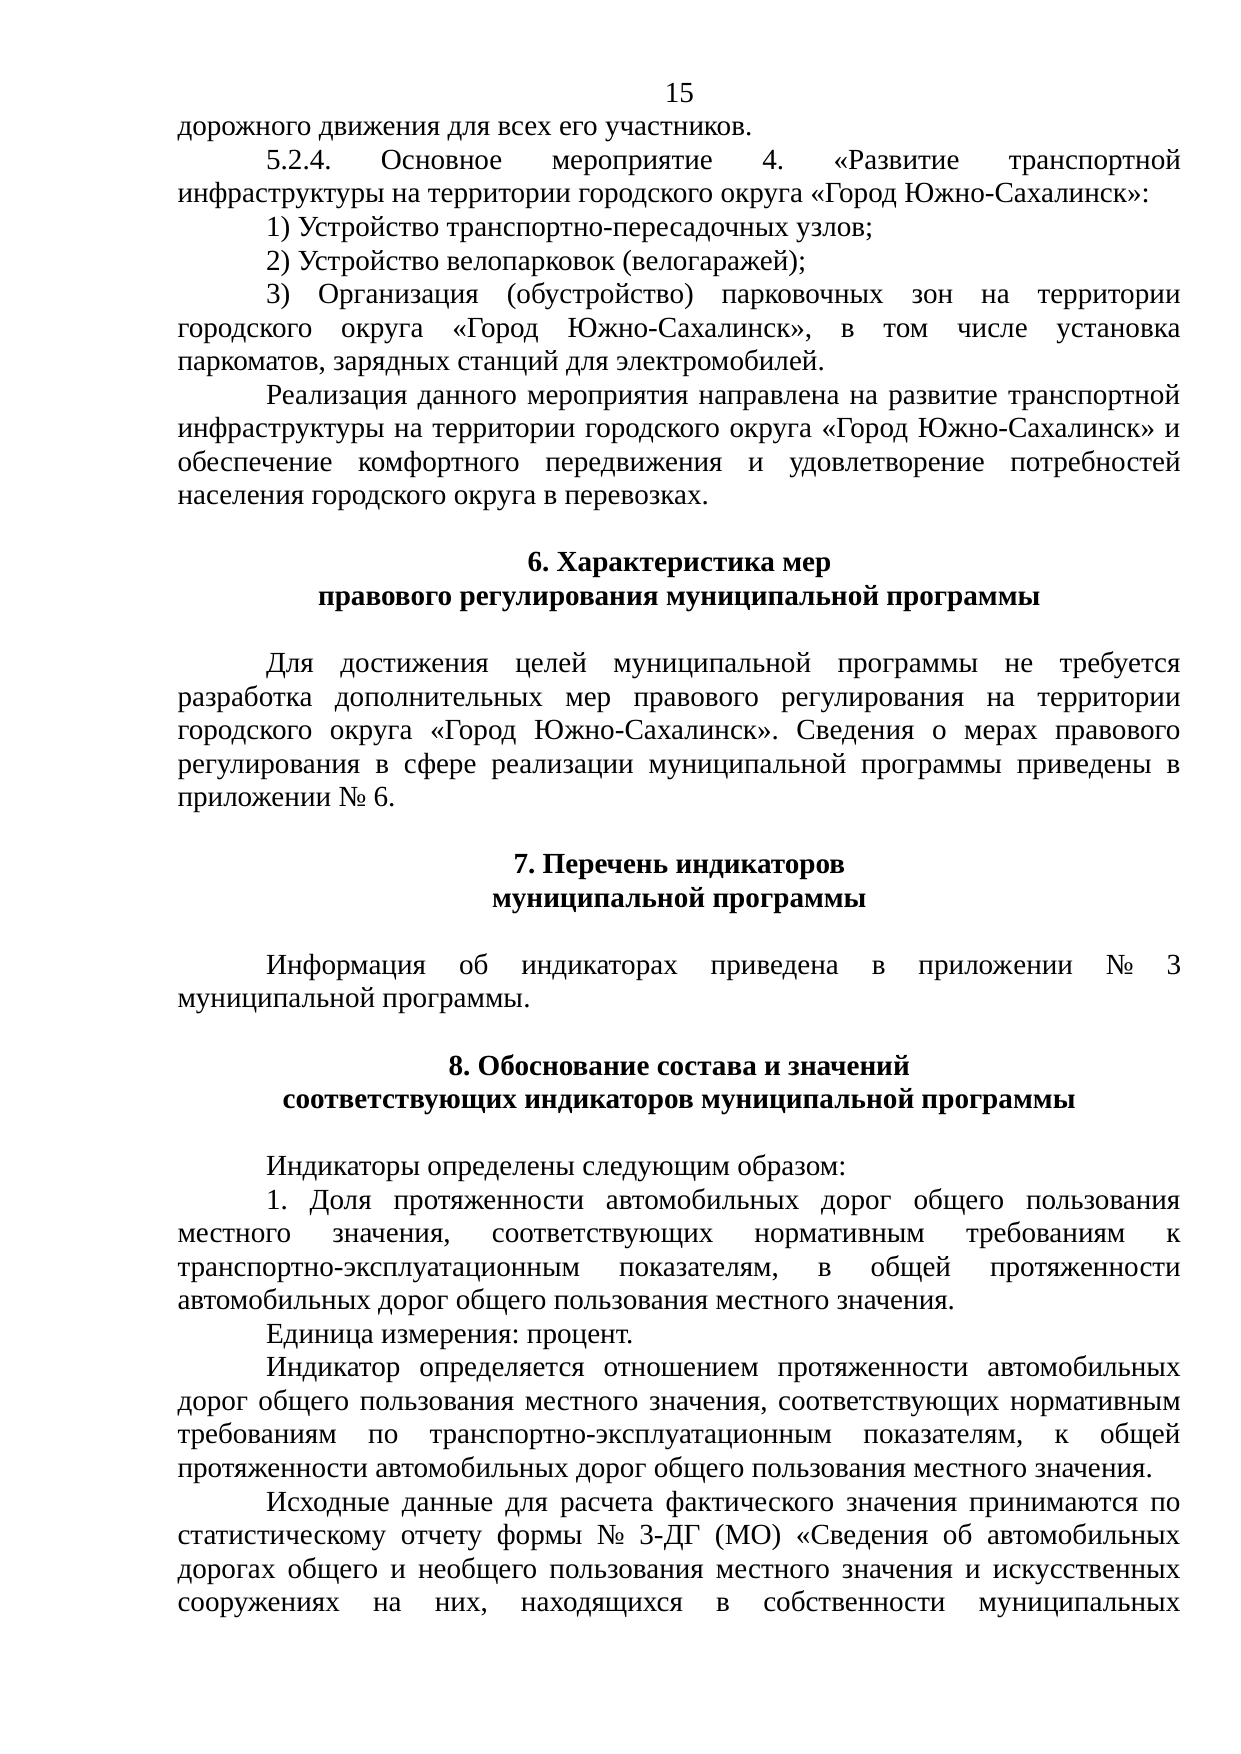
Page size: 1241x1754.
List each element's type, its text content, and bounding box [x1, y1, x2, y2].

text соответствующих индикаторов муниципальной программы [177, 1081, 1181, 1115]
text Для достижения целей муниципальной программы не требуется разработка дополнительных мер правового регулирования на территории городского округа «Город Южно-Сахалинск». Сведения о мерах правового регулирования в сфере реализации муниципальной программы приведены в приложении № 6. [177, 645, 1181, 813]
text 2) Устройство велопарковок (велогаражей); [177, 243, 1181, 276]
text Исходные данные для расчета фактического значения принимаются по статистическому отчету формы № 3-ДГ (МО) «Сведения об автомобильных дорогах общего и необщего пользования местного значения и искусственных сооружениях на них, находящихся в собственности муниципальных [177, 1484, 1181, 1618]
text Индикатор определяется отношением протяженности автомобильных дорог общего пользования местного значения, соответствующих нормативным требованиям по транспортно-эксплуатационным показателям, к общей протяженности автомобильных дорог общего пользования местного значения. [177, 1349, 1181, 1484]
text 6. Характеристика мер [177, 544, 1181, 578]
text 8. Обоснование состава и значений [177, 1048, 1181, 1081]
text 7. Перечень индикаторов [177, 846, 1181, 880]
text Информация об индикаторах приведена в приложении № 3 муниципальной программы. [177, 947, 1181, 1014]
text 1) Устройство транспортно-пересадочных узлов; [177, 209, 1181, 243]
text 3) Организация (обустройство) парковочных зон на территории городского округа «Город Южно-Сахалинск», в том числе установка паркоматов, зарядных станций для электромобилей. [177, 276, 1181, 377]
text Индикаторы определены следующим образом: [177, 1148, 1181, 1182]
text 1. Доля протяженности автомобильных дорог общего пользования местного значения, соответствующих нормативным требованиям к транспортно-эксплуатационным показателям, в общей протяженности автомобильных дорог общего пользования местного значения. [177, 1182, 1181, 1316]
text правового регулирования муниципальной программы [177, 578, 1181, 612]
text Единица измерения: процент. [177, 1316, 1181, 1349]
text дорожного движения для всех его участников. [177, 108, 1181, 142]
text муниципальной программы [177, 880, 1181, 913]
text 5.2.4. Основное мероприятие 4. «Развитие транспортной инфраструктуры на территории городского округа «Город Южно-Сахалинск»: [177, 142, 1181, 209]
text Реализация данного мероприятия направлена на развитие транспортной инфраструктуры на территории городского округа «Город Южно-Сахалинск» и обеспечение комфортного передвижения и удовлетворение потребностей населения городского округа в перевозках. [177, 377, 1181, 511]
